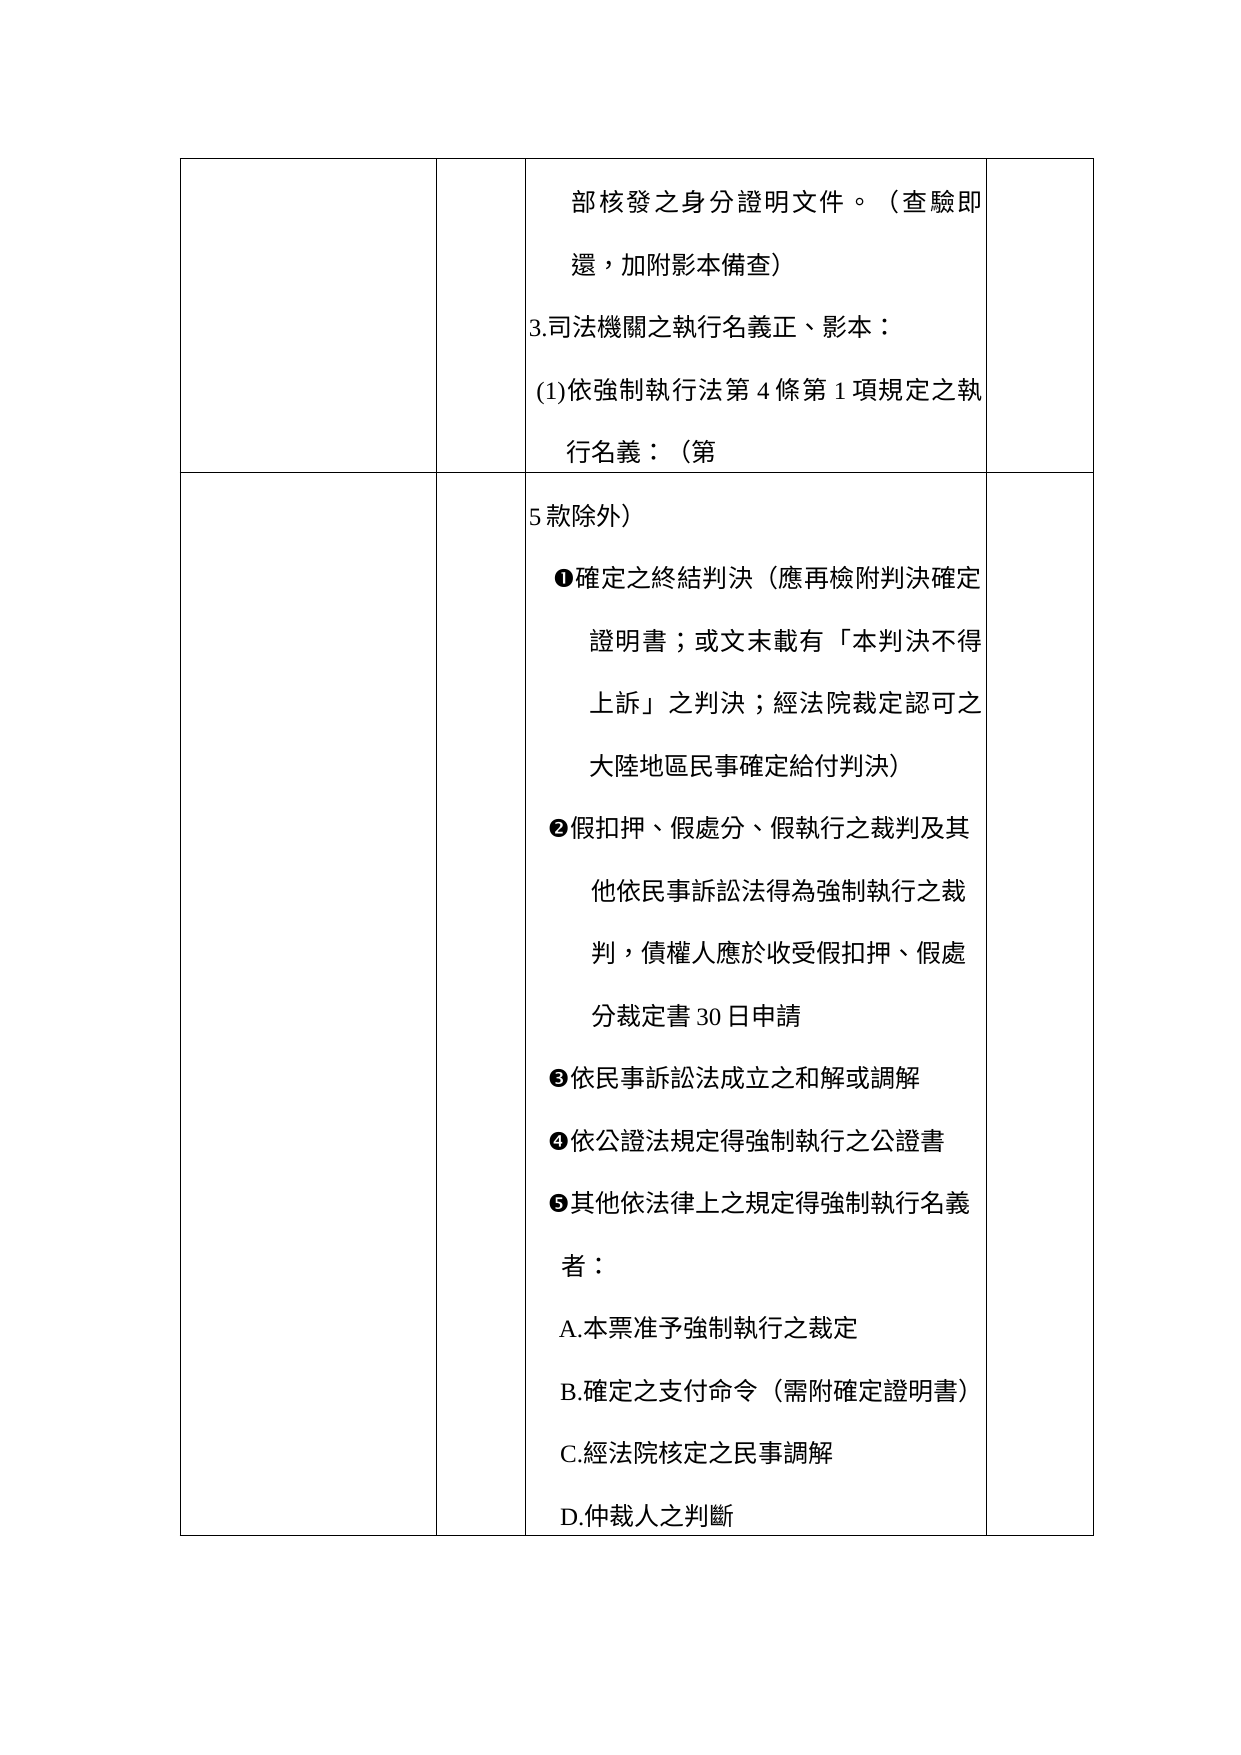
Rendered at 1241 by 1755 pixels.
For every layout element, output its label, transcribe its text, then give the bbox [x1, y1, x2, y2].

table_cell [987, 473, 1093, 1535]
table_cell 部核發之身分證明文件。（查驗即還，加附影本備查） 3.司法機關之執行名義正、影本： (1)依強制執行法第4條第1項規定之執行名義：（第 [526, 159, 986, 472]
table_cell [987, 159, 1093, 472]
table_cell 5款除外） 確定之終結判決（應再檢附判決確定證明書；或文末載有「本判決不得上訴」之判決；經法院裁定認可之大陸地區民事確定給付判決） 假扣押、假處分、假執行之裁判及其他依民事訴訟法得為強制執行之裁判，債權人應於收受假扣押、假處分裁定書30日申請 依民事訴訟法成立之和解或調解 依公證法規定得強制執行之公證書 其他依法律上之規定得強制執行名義者： A.本票准予強制執行之裁定 B.確定之支付命令（需附確定證明書） C.經法院核定之民事調解 D.仲裁人之判斷 [526, 473, 986, 1535]
table_cell [181, 159, 436, 472]
table_cell [181, 473, 436, 1535]
table_cell [437, 159, 525, 472]
table_cell [437, 473, 525, 1535]
